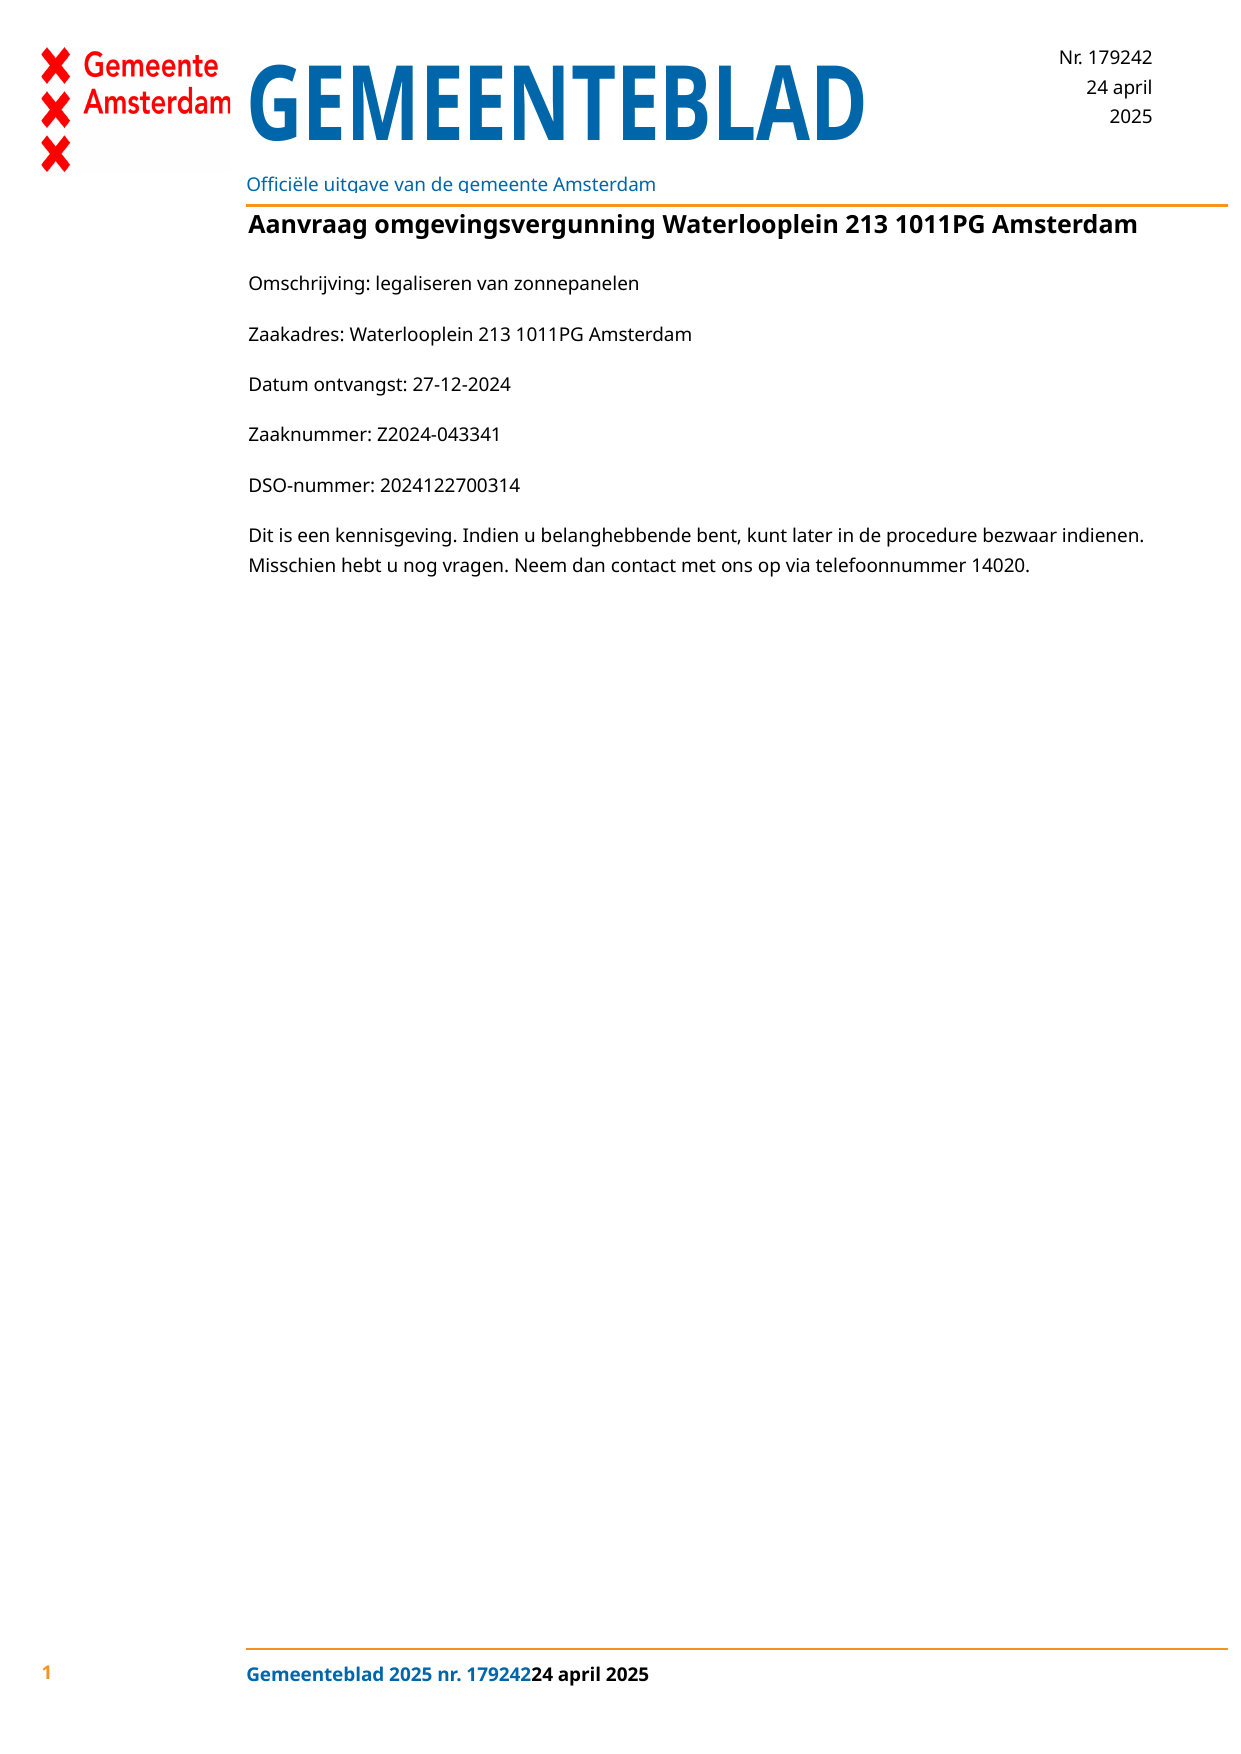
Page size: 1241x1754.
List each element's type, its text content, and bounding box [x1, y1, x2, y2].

text DSO-nummer: 2024122700314 [248, 472, 1152, 498]
text Datum ontvangst: 27-12-2024 [248, 371, 1152, 397]
text Zaakadres: Waterlooplein 213 1011PG Amsterdam [248, 321, 1152, 346]
text Zaaknummer: Z2024-043341 [248, 422, 1152, 447]
text Aanvraag omgevingsvergunning Waterlooplein 213 1011PG Amsterdam [248, 207, 1152, 241]
text Dit is een kennisgeving. Indien u belanghebbende bent, kunt later in de procedure bezwaar indienen. Misschien hebt u nog vragen. Neem dan contact met ons op via telefoonnummer 14020. [248, 522, 1152, 578]
text Omschrijving: legaliseren van zonnepanelen [248, 270, 1152, 296]
picture [41, 47, 231, 172]
